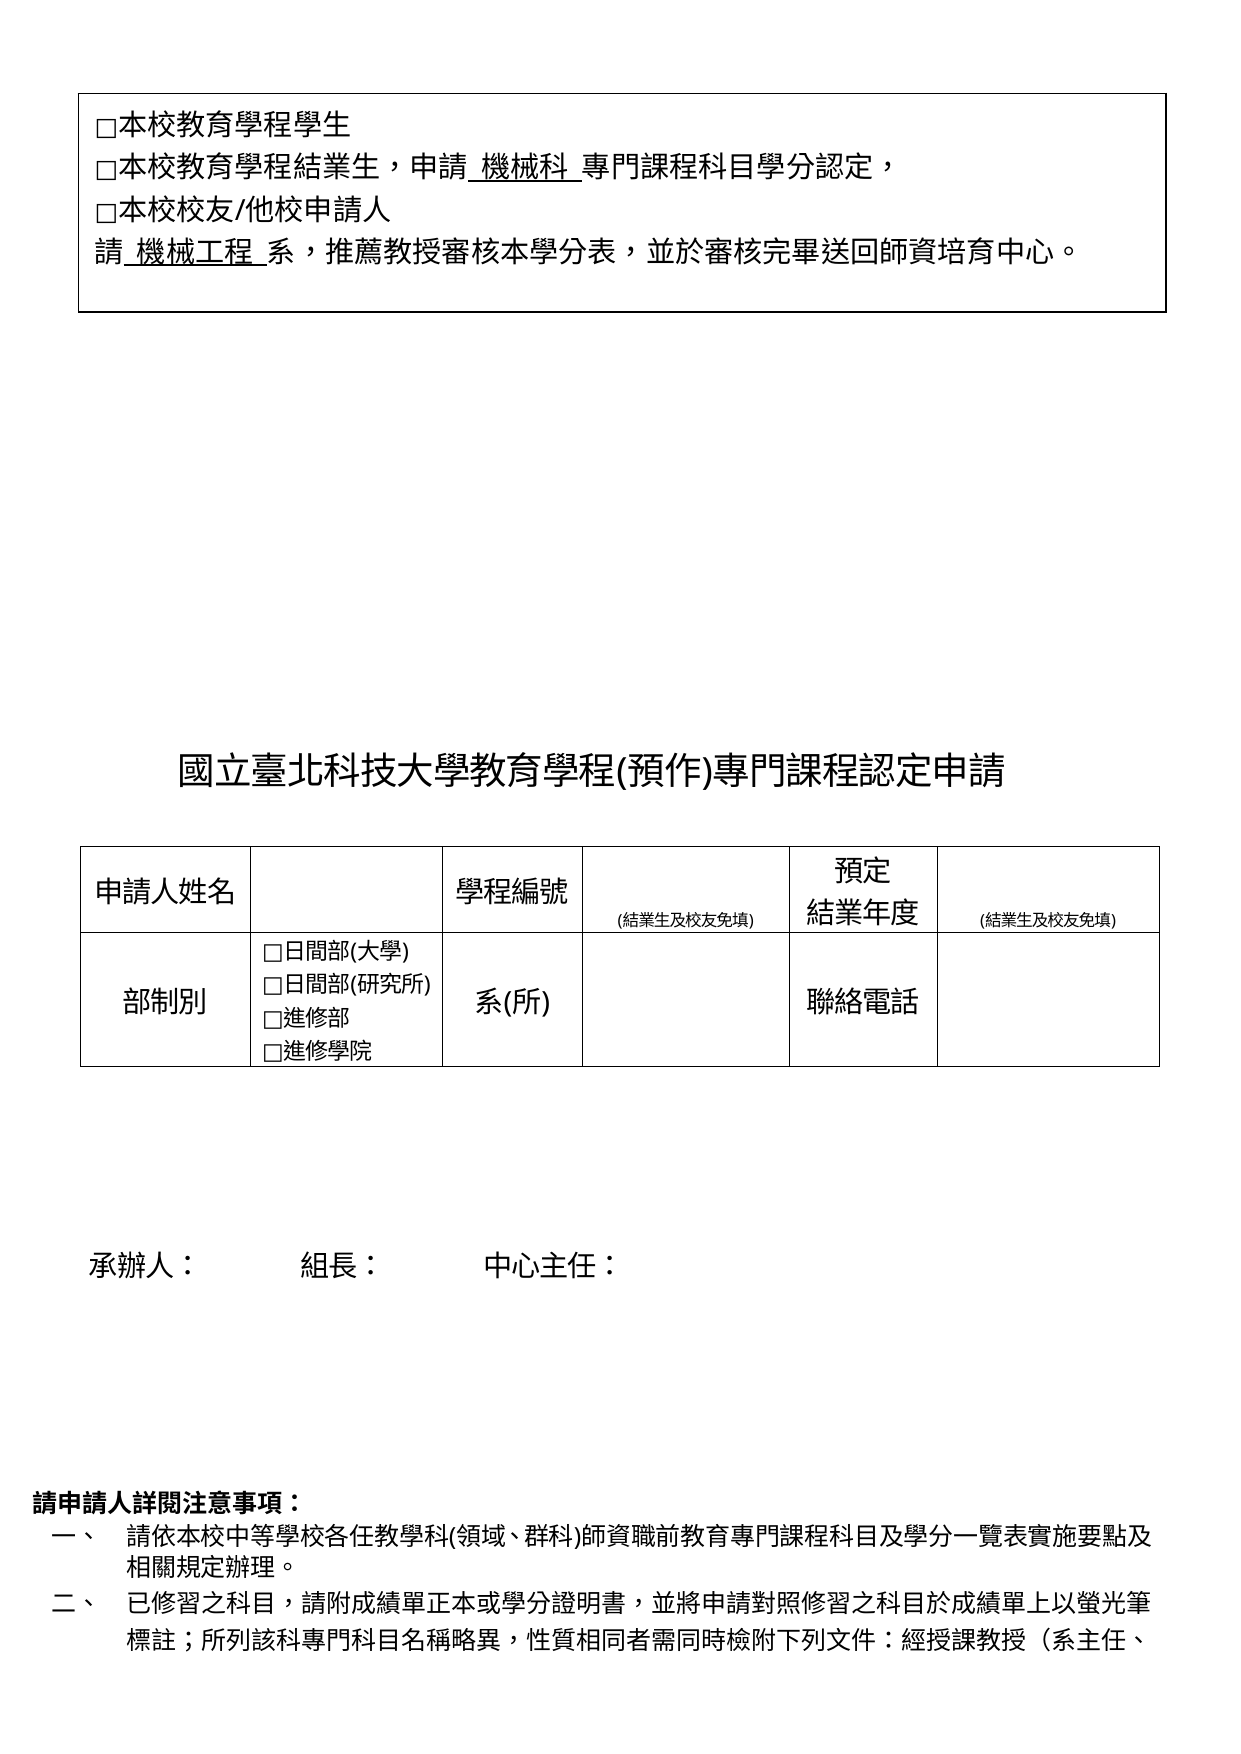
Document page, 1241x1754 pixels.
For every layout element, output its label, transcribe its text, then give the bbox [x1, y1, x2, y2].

text □本校校友/他校申請人 [94, 186, 807, 228]
table_header 預定 結業年度 [790, 847, 937, 932]
table_cell [583, 933, 789, 1066]
text □本校教育學程學生 [94, 102, 807, 144]
list 已修習之科目，請附成績單正本或學分證明書，並將申請對照修習之科目於成績單上以螢光筆標註；所列該科專門科目名稱略異，性質相同者需同時檢附下列文件：經授課教授（系主任、 [51, 1582, 1152, 1657]
table_header (結業生及校友免填) [583, 847, 789, 932]
table_cell 聯絡電話 [790, 933, 937, 1066]
table_cell 系(所) [443, 933, 582, 1066]
text 承辦人： 組長： 中心主任： [89, 1243, 1152, 1285]
table_header [251, 847, 442, 932]
text 請 機械工程 系，推薦教授審核本學分表，並於審核完畢送回師資培育中心。 [94, 228, 1129, 271]
table_cell [938, 933, 1159, 1066]
text 請申請人詳閱注意事項： [32, 1484, 1152, 1520]
list 請依本校中等學校各任教學科(領域、群科)師資職前教育專門課程科目及學分一覽表實施要點及相關規定辦理。 [51, 1520, 1152, 1582]
table_header 申請人姓名 [81, 847, 250, 932]
text 國立臺北科技大學教育學程(預作)專門課程認定申請 [32, 741, 1152, 795]
table_header 學程編號 [443, 847, 582, 932]
text □本校教育學程結業生，申請 機械科 專門課程科目學分認定， [94, 144, 1129, 186]
table_cell □日間部(大學) □日間部(研究所) □進修部 □進修學院 [251, 933, 442, 1066]
table_cell 部制別 [81, 933, 250, 1066]
table_header (結業生及校友免填) [938, 847, 1159, 932]
